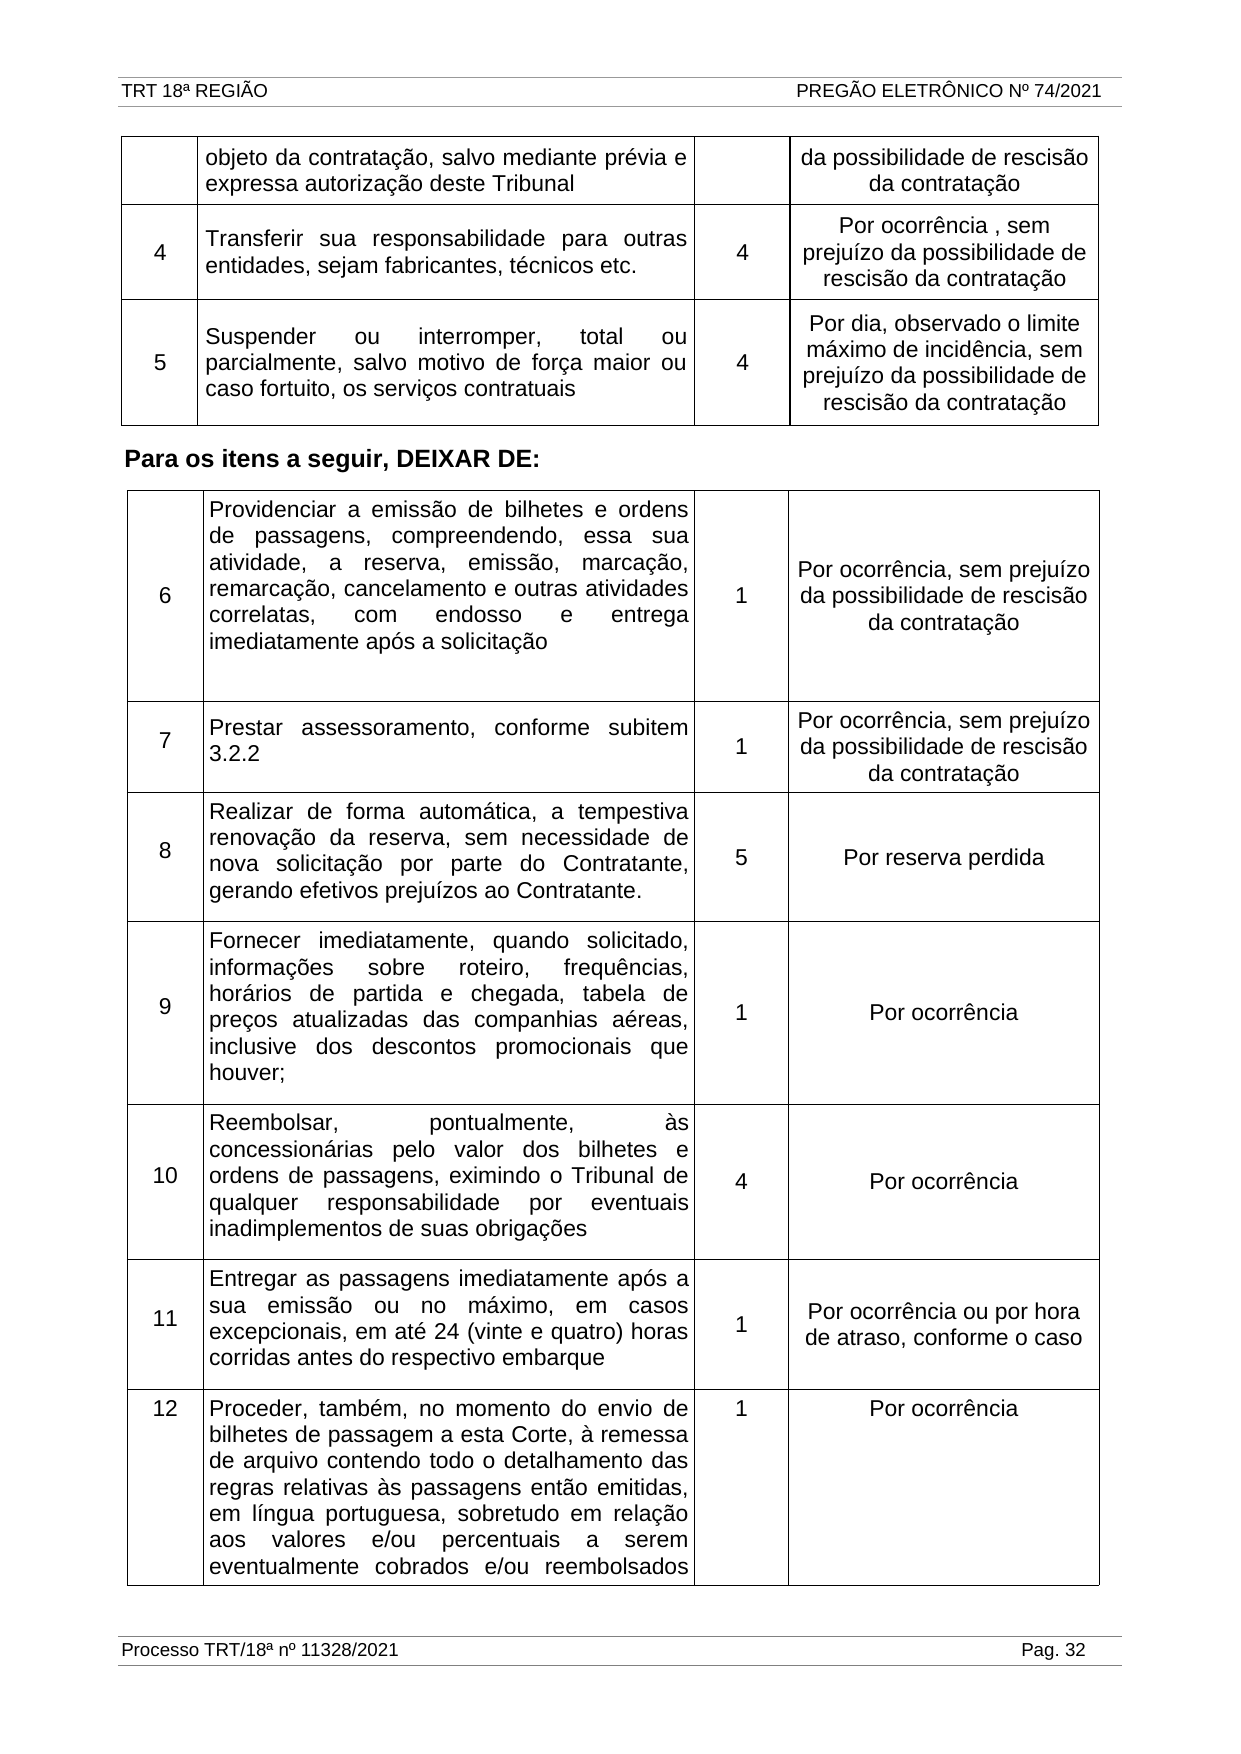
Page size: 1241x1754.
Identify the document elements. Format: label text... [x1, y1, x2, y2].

table_cell 11 [128, 1260, 203, 1389]
table_cell 1 [695, 922, 788, 1103]
table_cell 4 [695, 205, 789, 298]
table_cell Por ocorrência [789, 1390, 1099, 1585]
table_cell 5 [695, 793, 788, 921]
table_cell 4 [695, 300, 789, 425]
table_cell 7 [128, 702, 203, 792]
table_cell Realizar de forma automática, a tempestiva renovação da reserva, sem necessidade de nova solicitação por parte do Contratante, gerando efetivos prejuízos ao Contratante. [204, 793, 694, 921]
table_cell 4 [695, 1105, 788, 1259]
table_header 1 [695, 491, 788, 701]
table_cell 1 [695, 1260, 788, 1389]
table_cell Prestar assessoramento, conforme subitem 3.2.2 [204, 702, 694, 792]
table_cell Proceder, também, no momento do envio de bilhetes de passagem a esta Corte, à remessa de arquivo contendo todo o detalhamento das regras relativas às passagens então emitidas, em língua portuguesa, sobretudo em relação aos valores e/ou percentuais a serem eventualmente cobrados e/ou reembolsados [204, 1390, 694, 1585]
table_cell Por ocorrência , sem prejuízo da possibilidade de rescisão da contratação [791, 205, 1098, 298]
table_cell 4 [122, 205, 197, 298]
table_cell Por dia, observado o limite máximo de incidência, sem prejuízo da possibilidade de rescisão da contratação [791, 300, 1098, 425]
table_cell [695, 137, 789, 204]
table_cell objeto da contratação, salvo mediante prévia e expressa autorização deste Tribunal [198, 137, 694, 204]
table_cell da possibilidade de rescisão da contratação [791, 137, 1098, 204]
table_cell Por ocorrência [789, 1105, 1099, 1259]
table_cell Entregar as passagens imediatamente após a sua emissão ou no máximo, em casos excepcionais, em até 24 (vinte e quatro) horas corridas antes do respectivo embarque [204, 1260, 694, 1389]
table_header Providenciar a emissão de bilhetes e ordens de passagens, compreendendo, essa sua atividade, a reserva, emissão, marcação, remarcação, cancelamento e outras atividades correlatas, com endosso e entrega imediatamente após a solicitação [204, 491, 694, 701]
text Para os itens a seguir, DEIXAR DE: [124, 444, 1122, 472]
table_cell 8 [128, 793, 203, 921]
table_header Por ocorrência, sem prejuízo da possibilidade de rescisão da contratação [789, 491, 1099, 701]
table_cell Por ocorrência [789, 922, 1099, 1103]
table_cell Fornecer imediatamente, quando solicitado, informações sobre roteiro, frequências, horários de partida e chegada, tabela de preços atualizadas das companhias aéreas, inclusive dos descontos promocionais que houver; [204, 922, 694, 1103]
table_cell Por reserva perdida [789, 793, 1099, 921]
table_header 6 [128, 491, 203, 701]
table_cell 9 [128, 922, 203, 1103]
table_cell 12 [128, 1390, 203, 1585]
table_cell 1 [695, 702, 788, 792]
table_cell 5 [122, 300, 197, 425]
table_cell Transferir sua responsabilidade para outras entidades, sejam fabricantes, técnicos etc. [198, 205, 694, 298]
table_cell Por ocorrência ou por hora de atraso, conforme o caso [789, 1260, 1099, 1389]
table_cell Por ocorrência, sem prejuízo da possibilidade de rescisão da contratação [789, 702, 1099, 792]
table_cell Suspender ou interromper, total ou parcialmente, salvo motivo de força maior ou caso fortuito, os serviços contratuais [198, 300, 694, 425]
table_cell 10 [128, 1105, 203, 1259]
table_cell Reembolsar, pontualmente, às concessionárias pelo valor dos bilhetes e ordens de passagens, eximindo o Tribunal de qualquer responsabilidade por eventuais inadimplementos de suas obrigações [204, 1105, 694, 1259]
table_cell 1 [695, 1390, 788, 1585]
table_cell [122, 137, 197, 204]
